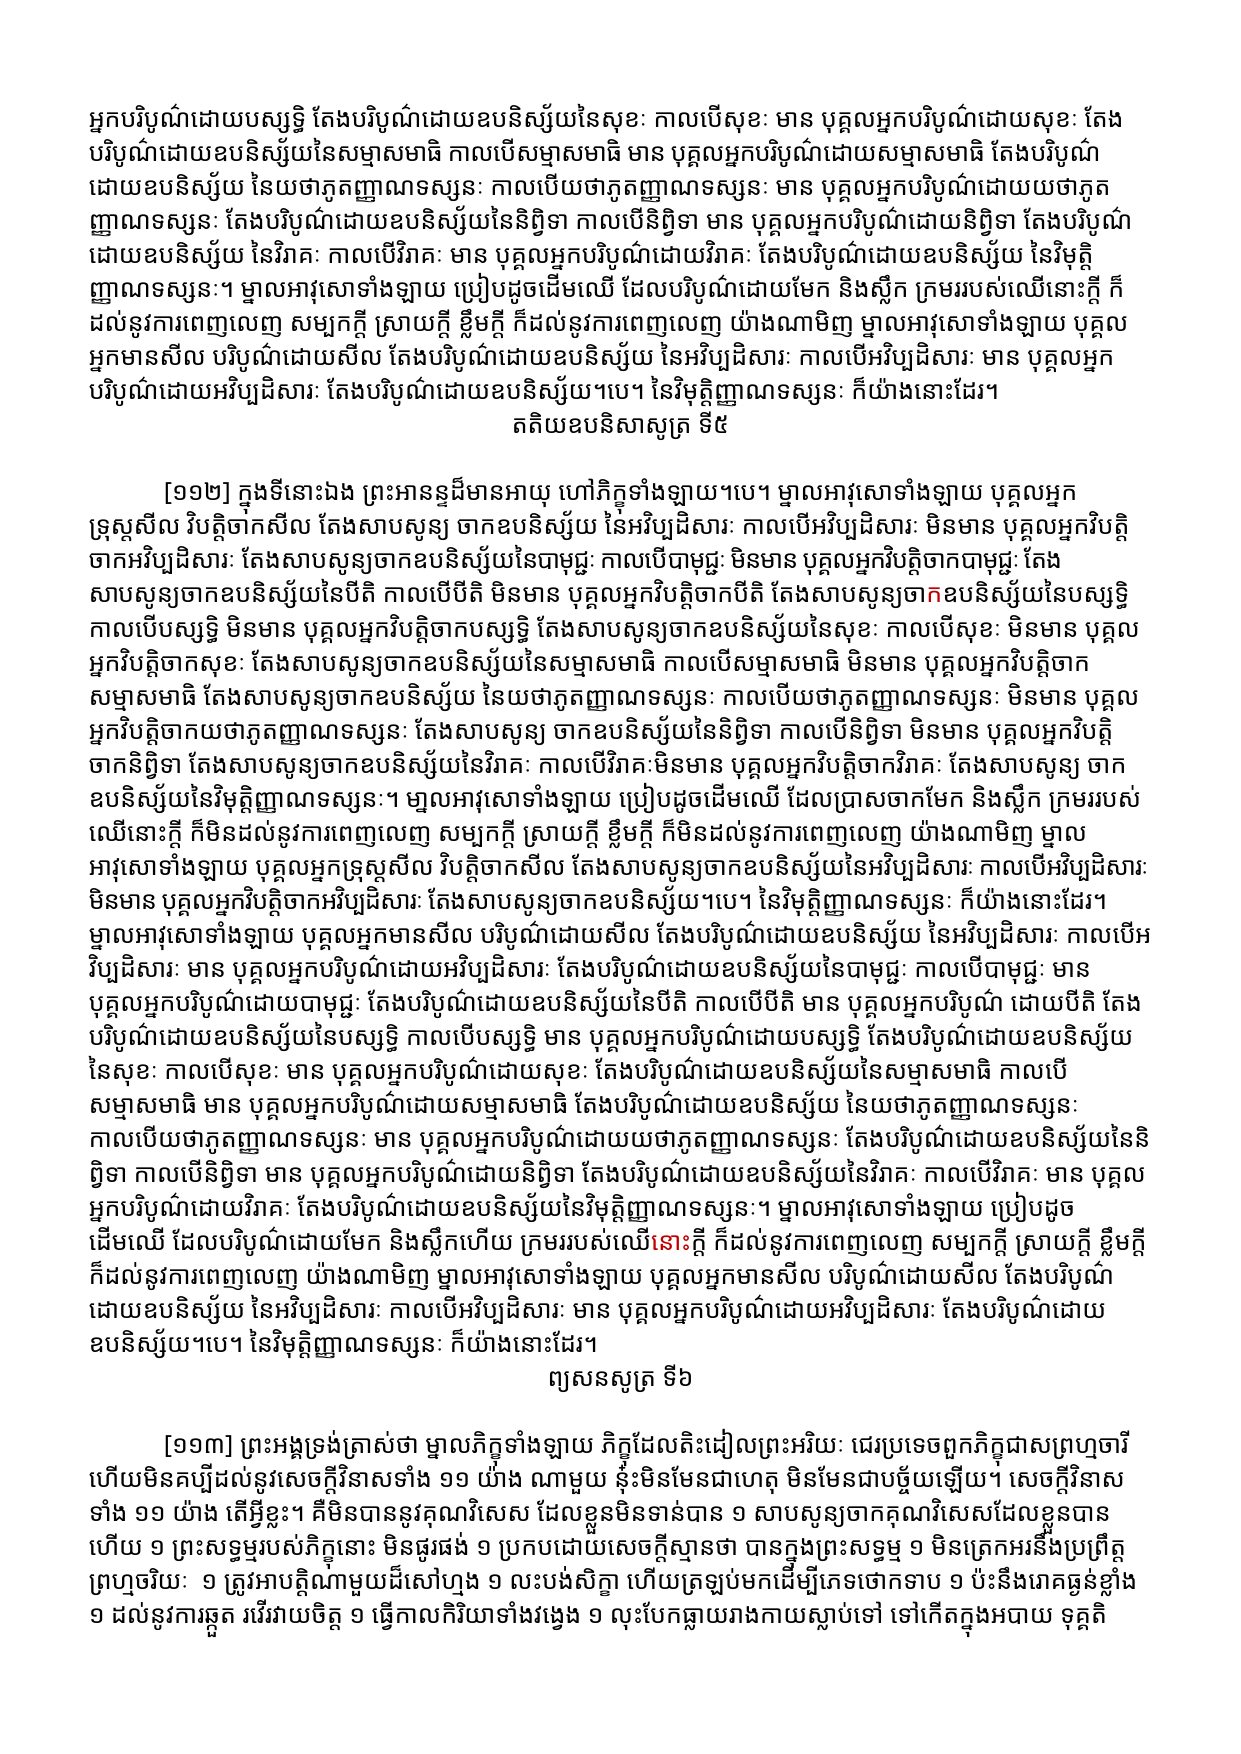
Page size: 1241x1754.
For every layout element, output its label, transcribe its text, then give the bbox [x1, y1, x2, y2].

text ព្យសនសូត្រ ទី៦ [88, 1359, 1152, 1394]
text [១១៣] ព្រះអង្គទ្រង់ត្រាស់ថា ម្នាលភិក្ខុទាំងឡាយ ភិក្ខុដែល​តិះដៀល​ព្រះអរិយៈ ជេរ​ប្រទេច​ពួកភិក្ខុ​ជា​សព្រហ្មចារី ហើយ​មិនគប្បី​ដល់​នូវសេចក្តី​វិនាសទាំង ១១ យ៉ាង ណា​មួយ នុ៎ះមិនមែន​ជាហេតុ មិនមែន​ជាបច្ច័យ​ឡើយ។ សេចក្តី​វិនាសទាំង ១១ យ៉ាង តើអ្វីខ្លះ។ គឺ​មិនបាន​នូវ​គុណវិសេស ដែល​ខ្លួនមិន​ទាន់បាន ១ សាបសូន្យ​ចាកគុណ​វិសេស​ដែល​ខ្លួនបាន​ហើយ ១ ព្រះសទ្ធម្ម​របស់ភិក្ខុនោះ មិនផូរផង់ ១ ប្រកប​ដោយ​សេចក្តី​ស្មានថា បានក្នុង​ព្រះសទ្ធម្ម ១ មិនត្រេកអរ​នឹង​ប្រព្រឹត្ត​ព្រហ្មចរិយៈ ១ ត្រូវ​អាបត្តិ​ណាមួយ​ដ៏សៅហ្មង ១ លះបង់​សិក្ខា ហើយ​ត្រឡប់មក​ដើម្បី​ភេទ​ថោកទាប ១ ប៉ះ​នឹង​រោគ​ធ្ងន់ខ្លាំង ១ ដល់នូវ​ការឆ្កួត រវើរវាយ​ចិត្ត ១ ធ្វើកាល​កិរិយា​ទាំង​វង្វេង ១ លុះបែក​ធ្លាយរាង​កាយស្លាប់​ទៅ ទៅកើត​ក្នុងអបាយ ទុគ្គតិ វិនិបាត នរក ១។ ម្នាលភិក្ខុ​ទាំងឡាយ ភិក្ខុដែល​តិះដៀល​ព្រះអរិយៈ ជេរ​ប្រទេច​ពួកភិក្ខុជា​សព្រហ្មចារី ហើយ​មិនគប្បី​ដល់​នូវ​សេចក្តី​វិនាស​ទាំង ១១ យ៉ាង​ណាមួយ នុ៎ះមិន​មែនជា​ហេតុ មិនមែន​ជាបច្ច័យឡើយ។ [88, 1427, 1152, 1631]
text [១១១] ក្នុងទីនោះឯង ព្រះសារីបុត្រដ៏មានអាយុ ហៅភិក្ខុ​ទាំងឡាយ​មកថា ម្នាល​អាវុសោ​ភិក្ខុ​ទាំងឡាយ។ ភិក្ខុទាំងនោះ ទទួល​ស្តាប់​ថេរវាចា នៃ​ព្រះសារីបុត្រ​ដ៏មាន​អាយុថា ករុណា អាវុសោ។ ព្រះសារីបុត្រ​ដ៏មាន​អាយុ បានពោល​ដូច្នេះថា ម្នាល​អាវុសោ​ទាំងឡាយ បុគ្គល​អ្នក​ទ្រុស្តសីល វិបត្តិចាក​សីលហើយ តែង​សាបសូន្យ​ចាក​ឧបនិស្ស័យ នៃ​អវិប្បដិសារៈ កាល​បើ​អវិប្បដិសារៈ មិនមាន បុគ្គល​អ្នកវិបត្តិ​ចាក​អវិប្បដិសារៈ តែង​សាបសូន្យ ចាក​ឧបនិស្ស័យ​នៃ​បាមុជ្ជៈ កាលបើ​បាមុជ្ជៈ មិនមាន បុគ្គល​អ្នក​វិបត្តិ​ចាក​បាមុជ្ជៈ តែង​សាបសូន្យ ចាក​ឧបនិស្ស័យ​នៃបីតិ កាលបើ​បីតិ មិនមាន បុគ្គល​អ្នកវិបត្តិ​ចាក​បីតិ តែង​សាបសូន្យ ចាក​ឧបនិស្ស័យ​នៃ​បស្សទ្ធិ កាលបើ​បស្សទ្ធិ មិនមាន បុគ្គល​អ្នកវិបត្តិ​ចាក​បស្សទ្ធិ តែងសាប​សូន្យ​ចាក​ឧបនិស្ស័យ​នៃសុខៈ កាលបើ​សុខៈ មិនមាន បុគ្គល​អ្នកវិបត្តិ​ចាក​សុខៈ តែង​សាបសូន្យ​ចាក​ឧបនិស្ស័យ នៃ​សម្មាសមាធិ កាលបើ​សម្មាសមាធិ មិនមាន បុគ្គល​អ្នកវិបត្តិ​ចាក​សម្មាសមាធិ តែង​សាបសូន្យ ចាក​ឧបនិស្ស័យ​នៃ​យថាភូតញ្ញាណទស្សនៈ កាលបើ​យថាភូតញ្ញាណទស្សនៈ មិនមាន បុគ្គល​អ្នកវិបត្តិ​ចាក​យថាភូតញ្ញាណទស្សនៈ តែង​សាបសូន្យ​ចាក​ឧបនិស្ស័យ​នៃនិព្វិទា កាលបើ​និព្វិទា មិនមាន បុគ្គលអ្នក​វិបត្តិចាក​និព្វិទា តែង​សាបសូន្យ​ចាក​ឧបនិស្ស័យ​នៃវិរាគៈ កាលបើ​វិរាគៈ មិនមាន បុគ្គលអ្នក​វិបត្តិចាក​វិរាគៈ តែង​សាបសូន្យ​ចាក​ឧបនិស្ស័យ នៃ​វិមុត្តិញ្ញាណទស្សនៈ។ ម្នាលអាវុសោ​ទាំងឡាយ ប្រៀបដូច​ដើមឈើ ដែល​ប្រាសចាក​មែក និង​ស្លឹកហើយ ក្រមរ​របស់ឈើ​នោះក្តី ក៏មិនដល់​នូវការ​ពេញលេញ សម្បកក្តី ស្រាយក្តី ខ្លឹមក្តី ក៏មិន​ដល់នូវ​ការពេញលេញ យ៉ាងណា​មិញ ម្នាលអាវុសោ​ទាំងឡាយ បុគ្គល​អ្នកទ្រុស្តសីល វិបត្តិចាក​សីល តែង​សាបសូន្យ​ចាក​ឧបនិស្ស័យ​នៃ​អវិប្បដិសារៈ កាលបើ​អវិប្បដិសារៈ មិនមាន បុគ្គល​អ្នកវិបត្តិ​ចាក​អវិប្បដិសារៈ តែង​សាបសូន្យ ចាក​ឧបនិស្ស័យ។បេ។ នៃ​វិមុត្តិញ្ញាណទស្សនៈ ក៏យ៉ាង​នោះដែរ។ ម្នាលអាវុសោ​ទាំងឡាយ បុគ្គលអ្នក​មានសីល បរិបូណ៌​ដោយសីល តែង​បរិបូណ៌​ដោយ​ឧបនិស្ស័យ នៃ​អវិប្បដិសារៈ កាលបើ​អវិប្បដិសារៈ មាន បុគ្គល​អ្នក​បរិបូណ៌ ដោយ​អវិប្បដិសារៈ តែង​បរិបូណ៌​ដោយ​ឧបនិស្ស័យ​នៃបាមុជ្ជៈ កាលបើ​បាមុជ្ជៈ មាន បុគ្គល​អ្នកបរិបូណ៌ ដោយ​បាមុជ្ជៈ តែង​បរិបូណ៌​ដោយ​ឧបនិស្ស័យ​នៃបីតិ កាលបើ​បីតិ មាន បុគ្គលអ្នក​បរិបូណ៌​ដោយ​បីតិ តែង​បរិបូណ៌​ដោយ​ឧបនិស្ស័យ​នៃ​បស្សទ្ធិ កាលបើ​បស្សទ្ធិ មាន បុគ្គល​អ្នក​បរិបូណ៌​ដោយ​បស្សទ្ធិ តែង​បរិបូណ៌​ដោយ​ឧបនិស្ស័យ​នៃសុខៈ កាលបើ​សុខៈ មាន បុគ្គល​អ្នក​បរិបូណ៌​ដោយសុខៈ តែង​បរិបូណ៌​ដោយ​ឧបនិស្ស័យ​នៃ​សម្មាសមាធិ កាលបើ​សម្មាសមាធិ មាន បុគ្គល​អ្នកបរិបូណ៌​ដោយ​សម្មាសមាធិ តែង​បរិបូណ៌​ដោយ​ឧបនិស្ស័យ នៃ​យថាភូតញ្ញាណទស្សនៈ កាលបើ​យថាភូតញ្ញាណទស្សនៈ មាន បុគ្គល​អ្នកបរិបូណ៌​ដោយ​យថាភូតញ្ញាណទស្សនៈ តែង​បរិបូណ៌​ដោយ​ឧបនិស្ស័យ​នៃនិព្វិទា កាលបើ​និព្វិទា មាន បុគ្គល​អ្នកបរិបូណ៌​ដោយ​និព្វិទា តែង​បរិបូណ៌​ដោយ​ឧបនិស្ស័យ នៃវិរាគៈ កាលបើ​វិរាគៈ មាន បុគ្គល​អ្នកបរិបូណ៌​ដោយ​វិរាគៈ តែង​បរិបូណ៌​ដោយ​ឧបនិស្ស័យ នៃ​វិមុត្តិញ្ញាណទស្សនៈ។ ម្នាល​អាវុសោ​ទាំងឡាយ ប្រៀប​ដូច​ដើមឈើ ដែល​បរិបូណ៌​ដោយមែក និងស្លឹក ក្រមរ​របស់​ឈើនោះក្តី ក៏ដល់​នូវការ​ពេញលេញ សម្បកក្តី ស្រាយក្តី ខ្លឹមក្តី ក៏ដល់​នូវការ​ពេញលេញ យ៉ាងណាមិញ ម្នាលអាវុសោ​ទាំងឡាយ បុគ្គលអ្នក​មាន​សីល បរិបូណ៌​ដោយសីល តែង​បរិបូណ៌​ដោយ​ឧបនិស្ស័យ នៃ​អវិប្បដិសារៈ កាលបើ​អវិប្បដិសារៈ មាន បុគ្គល​អ្នក​បរិបូណ៌​ដោយ​អវិប្បដិសារៈ តែង​បរិបូណ៌​ដោយ​ឧបនិស្ស័យ។បេ។ នៃ​វិមុត្តិញ្ញាណទស្សនៈ ក៏​យ៉ាងនោះដែរ។ [88, 100, 1152, 407]
text [១១២] ក្នុងទីនោះឯង ព្រះអានន្ទដ៏មានអាយុ ហៅភិក្ខុ​ទាំងឡាយ។បេ។ ម្នាល​អាវុសោ​ទាំងឡាយ បុគ្គលអ្នក​ទ្រុស្តសីល វិបត្តិចាក​សីល តែង​សាបសូន្យ ចាក​ឧបនិស្ស័យ នៃ​អវិប្បដិសារៈ កាលបើ​អវិប្បដិសារៈ មិនមាន បុគ្គល​អ្នកវិបត្តិ​ចាក​អវិប្បដិសារៈ តែង​សាបសូន្យ​ចាក​ឧបនិស្ស័យ​នៃបាមុជ្ជៈ កាលបើ​បាមុជ្ជៈ មិនមាន បុគ្គល​អ្នកវិបត្តិ​ចាក​បាមុជ្ជៈ តែង​សាបសូន្យ​ចាក​ឧបនិស្ស័យ​នៃបីតិ កាលបើ​បីតិ មិនមាន បុគ្គល​អ្នកវិបត្តិ​ចាក​បីតិ តែង​សាបសូន្យ​ចាក​ឧបនិស្ស័យ​នៃ​បស្សទ្ធិ កាលបើ​បស្សទ្ធិ មិនមាន បុគ្គលអ្នក​វិបត្តិ​ចាក​បស្សទ្ធិ តែង​សាបសូន្យ​ចាក​ឧបនិស្ស័យ​នៃសុខៈ កាលបើ​សុខៈ មិនមាន បុគ្គលអ្នក​វិបត្តិចាក​សុខៈ តែង​សាបសូន្យ​ចាក​ឧបនិស្ស័យ​នៃ​សម្មាសមាធិ កាលបើ​សម្មាសមាធិ មិនមាន បុគ្គល​អ្នកវិបត្តិ​ចាក​សម្មាសមាធិ តែង​សាបសូន្យ​ចាក​ឧបនិស្ស័យ នៃ​យថាភូតញ្ញាណទស្សនៈ កាលបើ​យថាភូតញ្ញាណទស្សនៈ មិនមាន បុគ្គល​អ្នកវិបត្តិ​ចាក​យថាភូតញ្ញាណទស្សនៈ តែង​សាបសូន្យ ចាក​ឧបនិស្ស័យ​នៃ​និព្វិទា កាលបើ​និព្វិទា មិនមាន បុគ្គលអ្នក​វិបត្តិ​ចាក​និព្វិទា តែង​សាបសូន្យ​ចាកឧបនិស្ស័យ​នៃវិរាគៈ កាលបើ​វិរាគៈ​មិនមាន បុគ្គល​អ្នកវិបត្តិ​ចាកវិរាគៈ តែង​សាបសូន្យ ចាក​ឧបនិស្ស័យ​នៃ​វិមុត្តិញ្ញាណទស្សនៈ។ មា្នល​អាវុសោ​ទាំងឡាយ ប្រៀបដូច​ដើមឈើ ដែល​ប្រាសចាក​មែក និងស្លឹក ក្រមរ​របស់​ឈើនោះក្តី ក៏មិន​ដល់នូវ​ការពេញ​លេញ សម្បកក្តី ស្រាយក្តី ខ្លឹមក្តី ក៏មិន​ដល់នូវ​ការ​ពេញលេញ យ៉ាងណាមិញ ម្នាលអាវុសោ​ទាំងឡាយ បុគ្គល​អ្នក​ទ្រុស្តសីល វិបត្តិ​ចាកសីល តែង​សាបសូន្យ​ចាក​ឧបនិស្ស័យ​នៃ​អវិប្បដិសារៈ កាលបើ​អវិប្បដិសារៈ មិនមាន បុគ្គល​អ្នកវិបត្តិ​ចាក​អវិប្បដិសារៈ តែង​សាបសូន្យ​ចាក​ឧបនិស្ស័យ។បេ។ នៃ​វិមុត្តិញ្ញាណទស្សនៈ ក៏យ៉ាងនោះ​ដែរ។ ម្នាលអាវុសោ​ទាំងឡាយ បុគ្គលអ្នក​មានសីល បរិបូណ៌​ដោយសីល តែង​បរិបូណ៌​ដោយ​ឧបនិស្ស័យ នៃ​អវិប្បដិសារៈ កាលបើ​អវិប្បដិសារៈ មាន បុគ្គល​អ្នកបរិបូណ៌​ដោយ​អវិប្បដិសារៈ តែង​បរិបូណ៌​ដោយ​ឧបនិស្ស័យ​នៃបាមុជ្ជៈ កាលបើ​បាមុជ្ជៈ មាន បុគ្គល​អ្នកបរិបូណ៌​ដោយ​បាមុជ្ជៈ តែង​បរិបូណ៌​ដោយ​ឧបនិស្ស័យ​នៃបីតិ កាលបើ​បីតិ មាន បុគ្គល​អ្នក​បរិបូណ៌ ដោយ​បីតិ តែង​បរិបូណ៌​ដោយ​ឧបនិស្ស័យ​នៃបស្សទិ្ធ កាលបើ​បស្សទ្ធិ មាន បុគ្គលអ្នក​បរិបូណ៌​ដោយ​បស្សទ្ធិ តែង​បរិបូណ៌​ដោយ​ឧបនិស្ស័យ​នៃសុខៈ កាលបើសុខៈ មាន បុគ្គល​អ្នក​បរិបូណ៌​ដោយសុខៈ តែង​បរិបូណ៌​ដោយ​ឧបនិស្ស័យ​នៃ​សម្មាសមាធិ កាលបើ​សម្មាសមាធិ មាន បុគ្គល​អ្នក​បរិបូណ៌​ដោយ​សម្មាសមាធិ តែង​បរិបូណ៌​ដោយ​ឧបនិស្ស័យ នៃ​យថាភូតញ្ញាណទស្សនៈ កាលបើ​យថាភូតញ្ញាណទស្សនៈ មាន បុគ្គល​អ្នក​បរិបូណ៌​ដោយ​យថាភូតញ្ញាណទស្សនៈ តែង​បរិបូណ៌​ដោយ​ឧបនិស្ស័យ​នៃនិព្វិទា កាលបើ​និព្វិទា មាន បុគ្គល​អ្នក​បរិបូណ៌​ដោយ​និព្វិទា តែង​បរិបូណ៌​ដោយ​ឧបនិស្ស័យ​នៃវិរាគៈ កាលបើ​វិរាគៈ មាន បុគ្គល​អ្នកបរិបូណ៌​ដោយវិរាគៈ តែង​បរិបូណ៌​ដោយ​ឧបនិស្ស័យ​នៃ​វិមុត្តិញ្ញាណទស្សនៈ។ ម្នាលអាវុសោ​ទាំងឡាយ ប្រៀបដូច​ដើមឈើ ដែល​បរិបូណ៌​ដោយមែក និងស្លឹក​ហើយ ក្រមរ​របស់ឈើនោះ​ក្តី ក៏ដល់​នូវការពេញ​លេញ សម្បក​ក្តី ស្រាយក្តី ខ្លឹមក្តី ក៏ដល់​នូវការ​ពេញលេញ យ៉ាងណាមិញ ម្នាល​អាវុសោ​ទាំងឡាយ បុគ្គល​អ្នកមាន​សីល បរិបូណ៌​ដោយសីល តែង​បរិបូណ៌​ដោយ​ឧបនិស្ស័យ នៃ​អវិប្បដិសារៈ កាលបើ​អវិប្បដិសារៈ មាន បុគ្គល​អ្នក​បរិបូណ៌​ដោយ​អវិប្បដិសារៈ តែង​បរិបូណ៌​ដោយ​ឧបនិស្ស័យ។បេ។ នៃ​វិមុត្តិញ្ញាណទស្សនៈ ក៏យ៉ាង​នោះដែរ។ [88, 474, 1152, 1359]
text តតិយឧបនិសាសូត្រ ទី៥ [88, 407, 1152, 441]
